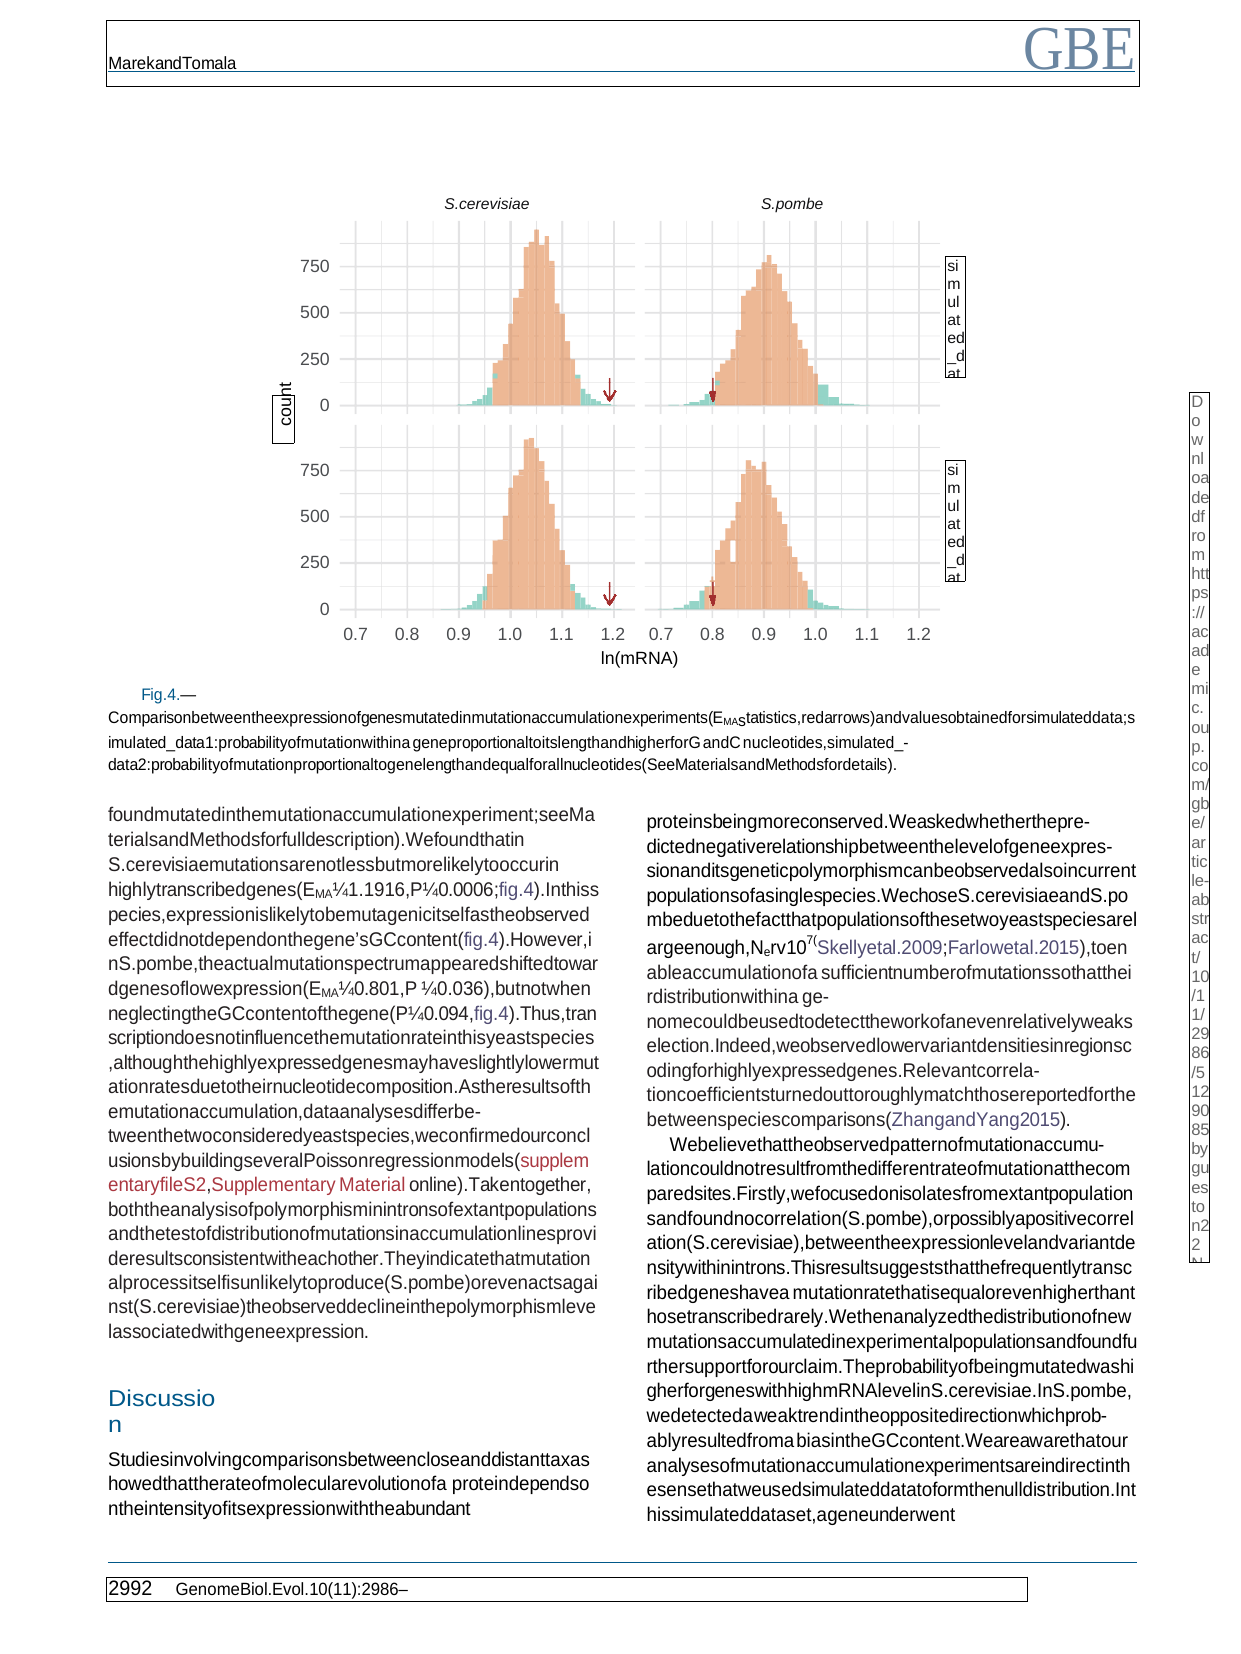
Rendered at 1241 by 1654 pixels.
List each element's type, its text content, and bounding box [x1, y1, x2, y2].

text S.cerevisiae S.pombe [333, 195, 934, 213]
text Webelievethattheobservedpatternofmutationaccumu-lationcouldnotresultfromthedifferentrateofmutationatthecomparedsites.Firstly,wefocusedonisolatesfromextantpopulationsandfoundnocorrelation(S.pombe),orpossiblyapositivecorrelation(S.cerevisiae),betweentheexpressionlevelandvariantdensitywithinintrons.Thisresultsuggeststhatthefrequentlytranscribedgeneshaveamutationratethatisequalorevenhigherthanthosetranscribedrarely.Wethenanalyzedthedistributionofnewmutationsaccumulatedinexperimentalpopulationsandfoundfurthersupportforourclaim.TheprobabilityofbeingmutatedwashigherforgeneswithhighmRNAlevelinS.cerevisiae.InS.pombe,wedetectedaweaktrendintheoppositedirectionwhichprob-ablyresultedfromabiasintheGCcontent.Weareawarethatouranalysesofmutationaccumulationexperimentsareindirectinthesensethatweusedsimulateddatatoformthenulldistribution.Inthissimulateddataset,ageneunderwent [646, 1132, 1138, 1526]
picture [338, 219, 636, 415]
text ln(mRNA) [333, 647, 945, 668]
picture [338, 423, 636, 619]
text 250 [96, 552, 329, 573]
subtitle Discussion [108, 1385, 228, 1438]
picture [643, 219, 941, 415]
text highlytranscribedgenes(EMA¼1.1916,P¼0.0006;fig.4).Inthisspecies,expressionislikelytobemutagenicitselfastheobservedeffectdidnotdependonthegene’sGCcontent(fig.4).However,inS.pombe,theactualmutationspectrumappearedshiftedtowardgenesoflowexpression(EMA¼0.801,P¼0.036),butnotwhenneglectingtheGCcontentofthegene(P¼0.094,fig.4).Thus,transcriptiondoesnotinfluencethemutationrateinthisyeastspecies,althoughthehighlyexpressedgenesmayhaveslightlylowermutationratesduetotheirnucleotidecomposition.Astheresultsofthemutationaccumulation,dataanalysesdifferbe-tweenthetwoconsideredyeastspecies,weconfirmedourconclusionsbybuildingseveralPoissonregressionmodels(supplementaryfileS2,SupplementaryMaterialonline).Takentogether,boththeanalysisofpolymorphisminintronsofextantpopulationsandthetestofdistributionofmutationsinaccumulationlinesprovideresultsconsistentwitheachother.Theyindicatethatmutationalprocessitselfisunlikelytoproduce(S.pombe)orevenactsagainst(S.cerevisiae)theobserveddeclineinthepolymorphismlevelassociatedwithgeneexpression. [108, 878, 599, 1343]
text Fig.4.—Comparisonbetweentheexpressionofgenesmutatedinmutationaccumulationexperiments(EMAstatistics,redarrows)andvaluesobtainedforsimulateddata;simulated_data1:probabilityofmutationwithinageneproportionaltoitslengthandhigherforGandCnucleotides,simulated_-data2:probabilityofmutationproportionaltogenelengthandequalforallnucleotides(SeeMaterialsandMethodsfordetails). [108, 685, 1137, 774]
text S.cerevisiaemutationsarenotlessbutmorelikelytooccurin [108, 853, 598, 876]
text Studiesinvolvingcomparisonsbetweencloseanddistanttaxashowedthattherateofmolecularevolutionofaproteindependsontheintensityofitsexpressionwiththeabundant [108, 1447, 599, 1520]
text 0 [96, 598, 329, 619]
text 500 [96, 506, 329, 526]
text Downloadedfromhttps://academic.oup.com/gbe/article-abstract/10/11/2986/5129085bygueston22November2018 [1191, 393, 1209, 1262]
text simulated_data1 [947, 257, 965, 377]
picture [643, 423, 941, 619]
text 750 [96, 460, 329, 480]
text proteinsbeingmoreconserved.Weaskedwhetherthepre-dictednegativerelationshipbetweenthelevelofgeneexpres-sionanditsgeneticpolymorphismcanbeobservedalsoincurrentpopulationsofasinglespecies.WechoseS.cerevisiaeandS.pombeduetothefactthatpopulationsofthesetwoyeastspeciesarelargeenough,Nerv107(Skellyetal.2009;Farlowetal.2015),toenableaccumulationofasufficientnumberofmutationssothattheirdistributionwithinage-nomecouldbeusedtodetecttheworkofanevenrelativelyweakselection.Indeed,weobservedlowervariantdensitiesinregionscodingforhighlyexpressedgenes.Relevantcorrela-tioncoefficientsturnedouttoroughlymatchthosereportedforthebetweenspeciescomparisons(ZhangandYang2015). [646, 810, 1138, 1130]
text simulated_data2 [947, 461, 965, 581]
text 0 [96, 394, 329, 415]
text 750 [96, 256, 329, 276]
text 0.7 0.8 0.9 1.0 1.1 1.2 0.7 0.8 0.9 1.0 1.1 1.2 [333, 623, 940, 644]
text foundmutatedinthemutationaccumulationexperiment;seeMaterialsandMethodsforfulldescription).Wefoundthatin [108, 803, 599, 851]
text 250 [96, 348, 329, 369]
text 500 [96, 302, 329, 322]
